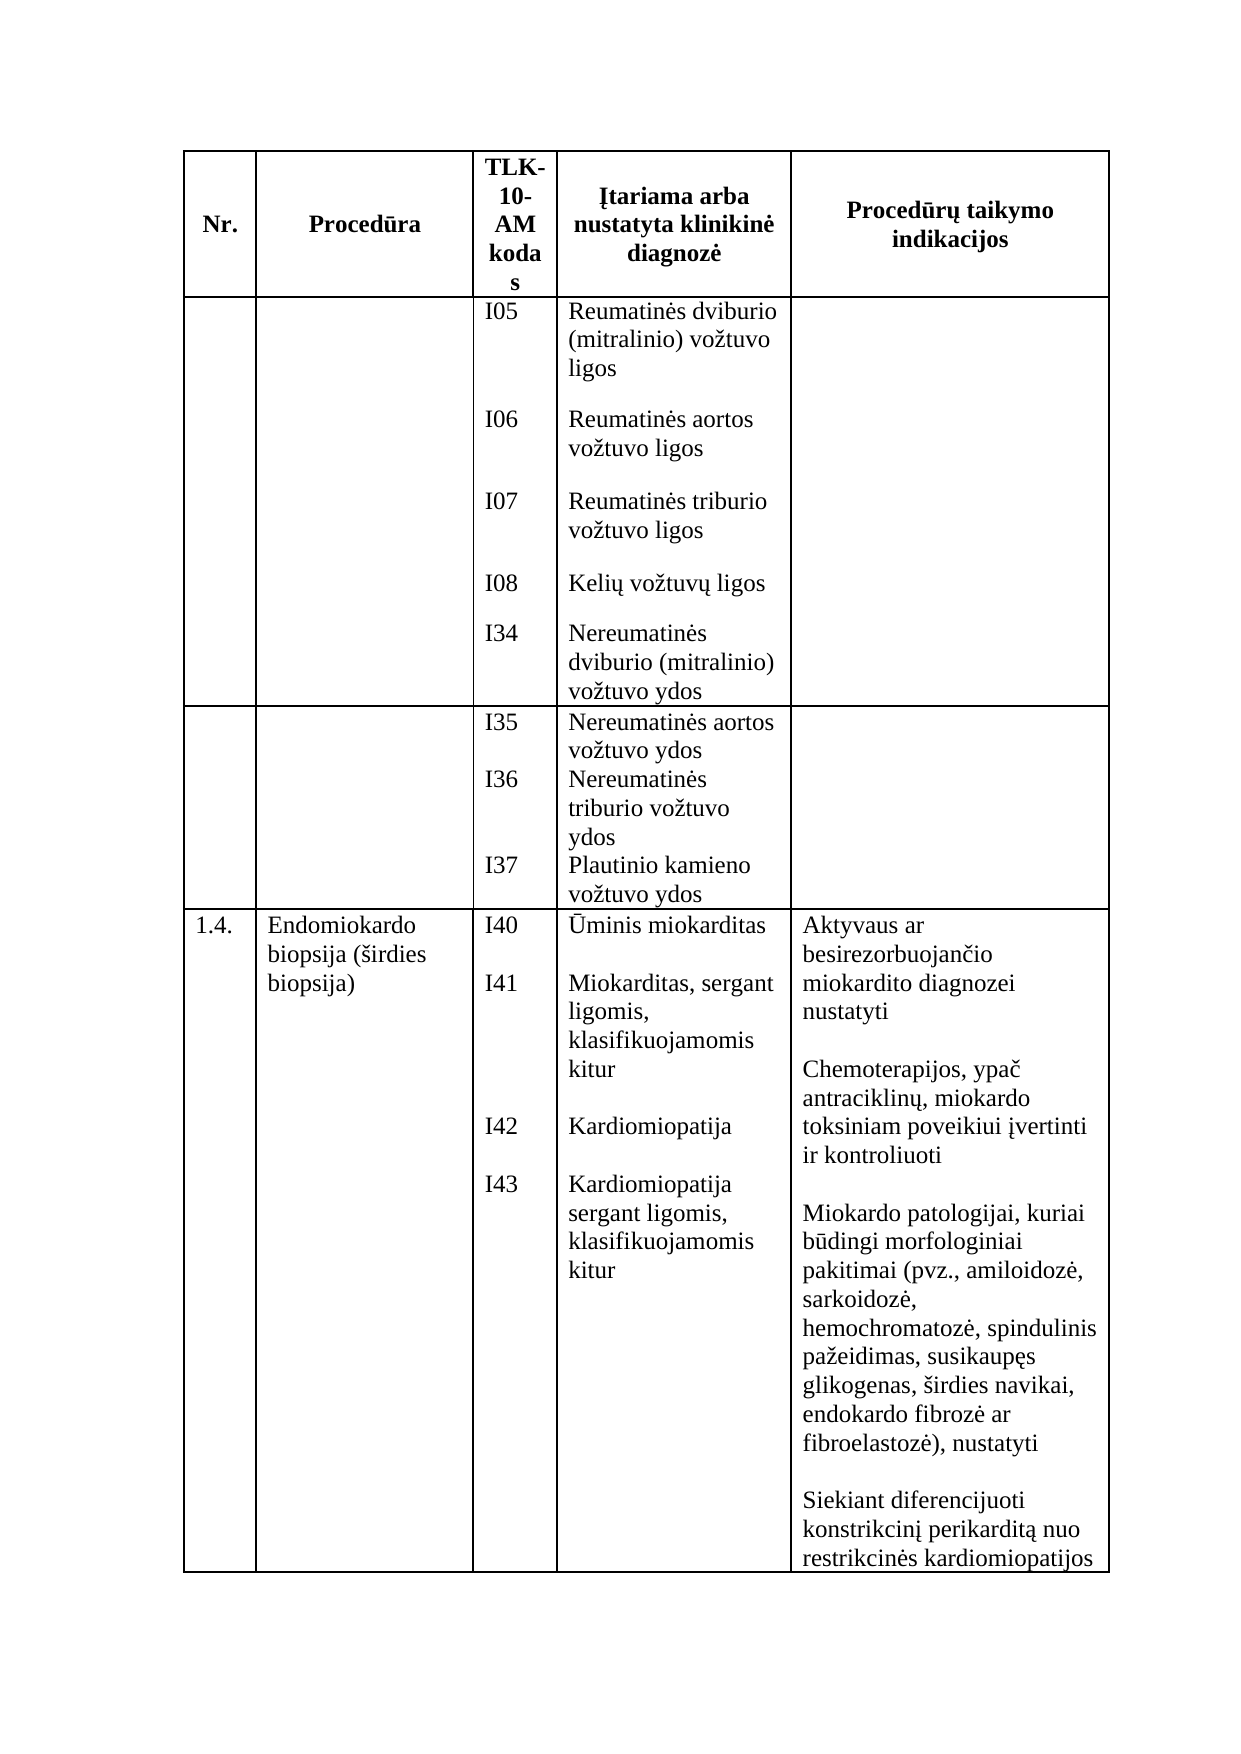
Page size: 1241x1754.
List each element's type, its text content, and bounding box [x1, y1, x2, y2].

table_header Procedūra [257, 152, 472, 296]
table_header TLK-10-AM kodas [474, 152, 556, 296]
table_cell Nereumatinės triburio vožtuvo ydos [558, 764, 790, 851]
table_cell [257, 568, 473, 618]
table_cell [185, 764, 255, 851]
table_cell Nereumatinės aortos vožtuvo ydos [558, 707, 790, 764]
table_cell [792, 619, 1108, 705]
table_cell 1.4. [185, 910, 255, 1571]
table_cell I05 [474, 298, 556, 404]
table_cell [792, 486, 1108, 568]
table_cell [257, 404, 473, 486]
table_cell Aktyvaus ar besirezorbuojančio miokardito diagnozei nustatyti Chemoterapijos, ypač antraciklinų, miokardo toksiniam poveikiui įvertinti ir kontroliuoti Miokardo patologijai, kuriai būdingi morfologiniai pakitimai (pvz., amiloidozė, sarkoidozė, hemochromatozė, spindulinis pažeidimas, susikaupęs glikogenas, širdies navikai, endokardo fibrozė ar fibroelastozė), nustatyti Siekiant diferencijuoti konstrikcinį perikarditą nuo restrikcinės kardiomiopatijos [792, 910, 1108, 1571]
table_cell [185, 404, 255, 486]
table_cell I34 [474, 619, 556, 705]
table_cell I40 I41 I42 I43 [474, 910, 556, 1571]
table_cell Plautinio kamieno vožtuvo ydos [558, 851, 790, 908]
table_cell [792, 298, 1108, 404]
table_cell [257, 851, 473, 908]
table_cell [185, 568, 255, 618]
table_cell [185, 707, 255, 764]
table_cell I07 [474, 486, 556, 568]
table_cell [257, 764, 473, 851]
table_header Nr. [185, 152, 255, 296]
table_cell [257, 619, 473, 705]
table_cell [792, 851, 1108, 908]
table_cell I08 [474, 568, 556, 618]
table_cell [792, 404, 1108, 486]
table_cell Nereumatinės dviburio (mitralinio) vožtuvo ydos [558, 619, 790, 705]
table_cell I06 [474, 404, 556, 486]
table_cell Reumatinės dviburio (mitralinio) vožtuvo ligos [558, 298, 790, 404]
table_cell [792, 707, 1108, 764]
table_cell Reumatinės triburio vožtuvo ligos [558, 486, 790, 568]
table_cell I37 [474, 851, 556, 908]
table_cell [185, 298, 255, 404]
table_cell [185, 619, 255, 705]
table_cell [257, 298, 473, 404]
table_cell [792, 568, 1108, 618]
table_cell [185, 851, 255, 908]
table_cell I35 [474, 707, 556, 764]
table_cell [792, 764, 1108, 851]
table_cell I36 [474, 764, 556, 851]
table_cell Ūminis miokarditas Miokarditas, sergant ligomis, klasifikuojamomis kitur Kardiomiopatija Kardiomiopatija sergant ligomis, klasifikuojamomis kitur [558, 910, 790, 1571]
table_cell [257, 486, 473, 568]
table_header Procedūrų taikymo indikacijos [792, 152, 1108, 296]
table_cell [185, 486, 255, 568]
table_cell Reumatinės aortos vožtuvo ligos [558, 404, 790, 486]
table_cell Endomiokardo biopsija (širdies biopsija) [257, 910, 472, 1571]
table_cell [257, 707, 473, 764]
table_header Įtariama arba nustatyta klinikinė diagnozė [558, 152, 790, 296]
table_cell Kelių vožtuvų ligos [558, 568, 790, 618]
